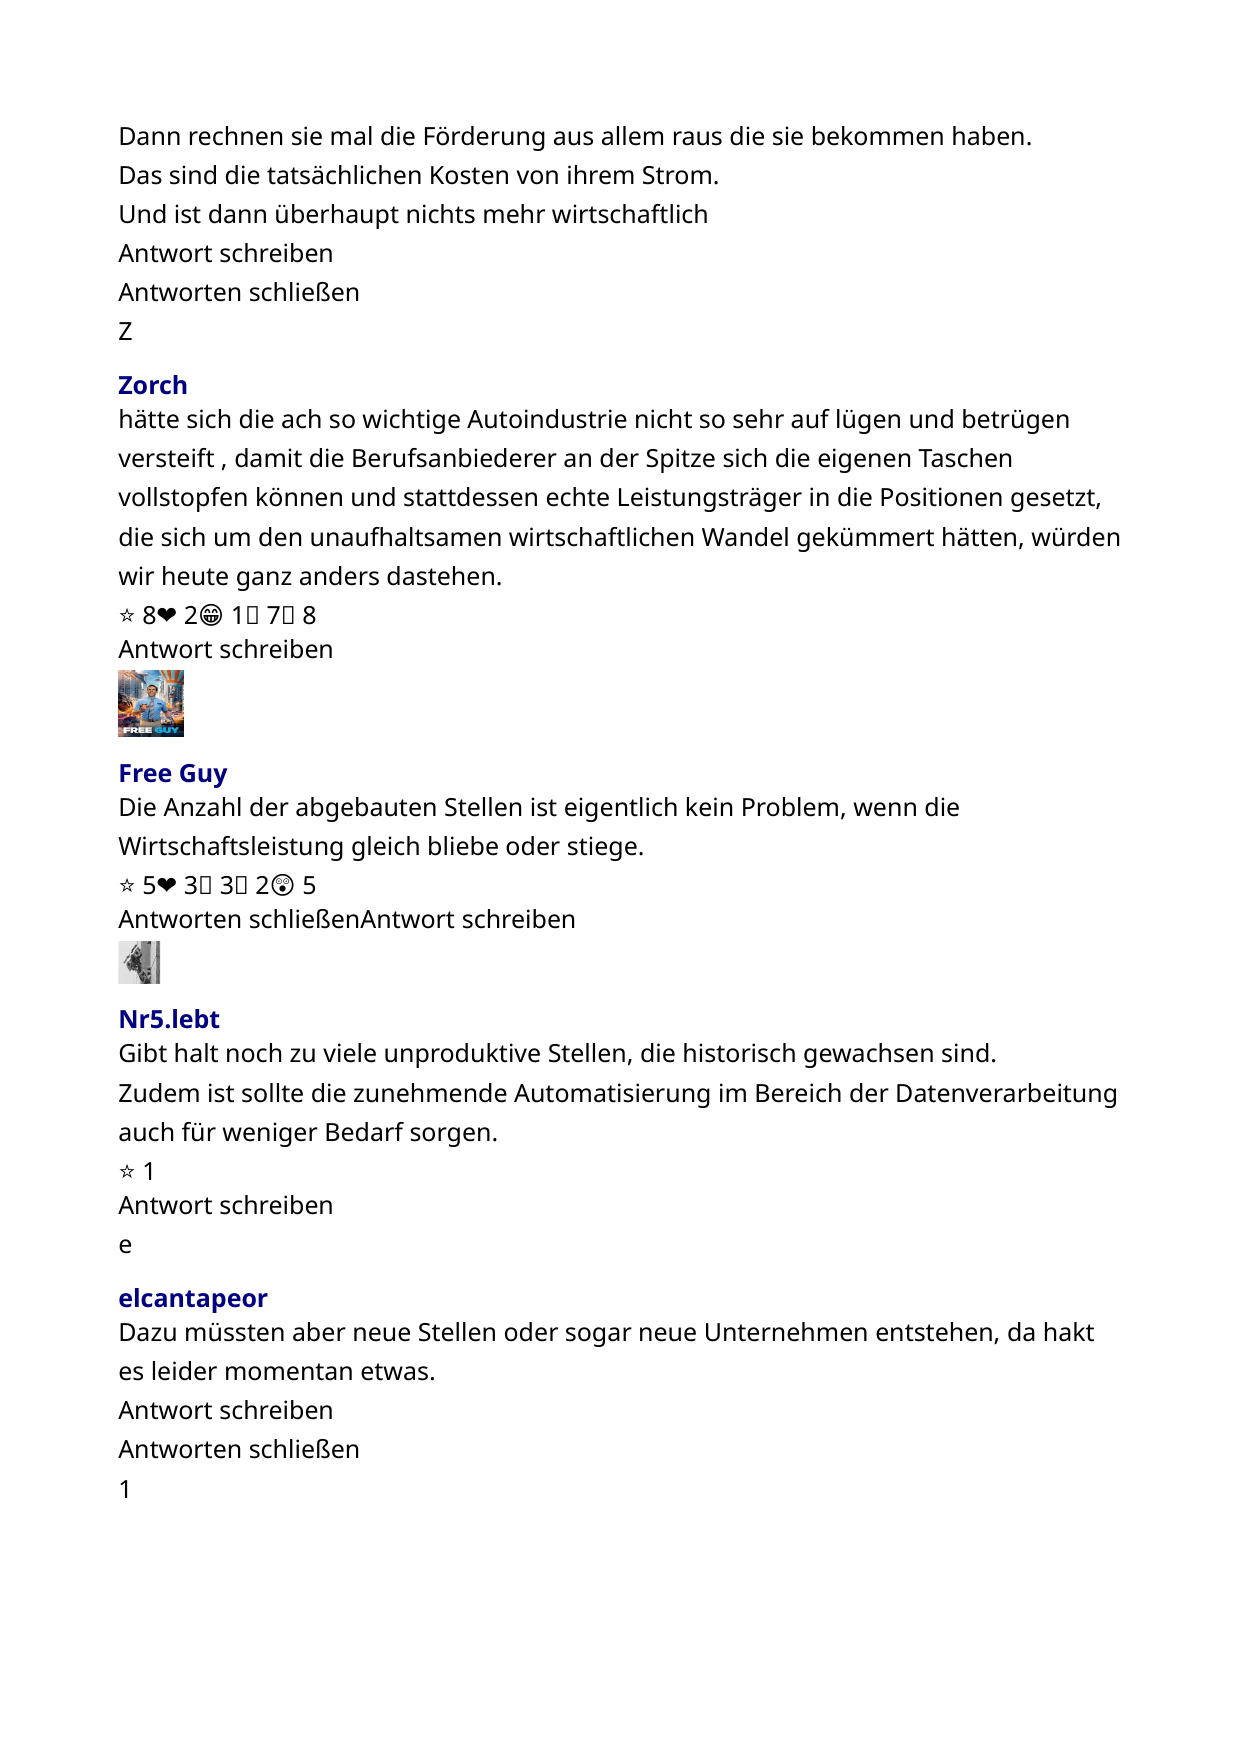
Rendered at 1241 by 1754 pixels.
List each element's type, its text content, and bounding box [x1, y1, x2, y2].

picture [118, 670, 184, 737]
text 1 [118, 1471, 1122, 1505]
text Antwort schreiben [118, 236, 1122, 270]
text Dazu müssten aber neue Stellen oder sogar neue Unternehmen entstehen, da hakt es leider momentan etwas. [118, 1314, 1122, 1388]
text ⭐️ 5❤️ 3🙁 3🤨 2😲 5 [118, 868, 1122, 902]
subtitle elcantapeor [118, 1281, 1122, 1314]
text Antwort schreiben [118, 632, 1122, 666]
text Antworten schließen [118, 1432, 1122, 1466]
text Antwort schreiben [118, 1188, 1122, 1222]
text Zudem ist sollte die zunehmende Automatisierung im Bereich der Datenverarbeitung auch für weniger Bedarf sorgen. [118, 1075, 1122, 1148]
subtitle Free Guy [118, 755, 1122, 789]
text e [118, 1227, 1122, 1261]
text Antworten schließenAntwort schreiben [118, 902, 1122, 936]
text ⭐️ 1 [118, 1153, 1122, 1188]
text Und ist dann überhaupt nichts mehr wirtschaftlich [118, 196, 1122, 231]
text Z [118, 314, 1122, 348]
text Antwort schreiben [118, 1393, 1122, 1427]
picture [118, 941, 161, 984]
text Das sind die tatsächlichen Kosten von ihrem Strom. [118, 157, 1122, 191]
subtitle Nr5.lebt [118, 1002, 1122, 1036]
text Dann rechnen sie mal die Förderung aus allem raus die sie bekommen haben. [118, 118, 1122, 152]
text Die Anzahl der abgebauten Stellen ist eigentlich kein Problem, wenn die Wirtschaftsleistung gleich bliebe oder stiege. [118, 789, 1122, 863]
subtitle Zorch [118, 368, 1122, 402]
text hätte sich die ach so wichtige Autoindustrie nicht so sehr auf lügen und betrügen versteift , damit die Berufsanbiederer an der Spitze sich die eigenen Taschen vollstopfen können und stattdessen echte Leistungsträger in die Positionen gesetzt, die sich um den unaufhaltsamen wirtschaftlichen Wandel gekümmert hätten, würden wir heute ganz anders dastehen. [118, 402, 1122, 592]
text Antworten schließen [118, 275, 1122, 309]
text ⭐️ 8❤️ 2😁 1🙁 7🤨 8 [118, 598, 1122, 632]
text Gibt halt noch zu viele unproduktive Stellen, die historisch gewachsen sind. [118, 1036, 1122, 1070]
